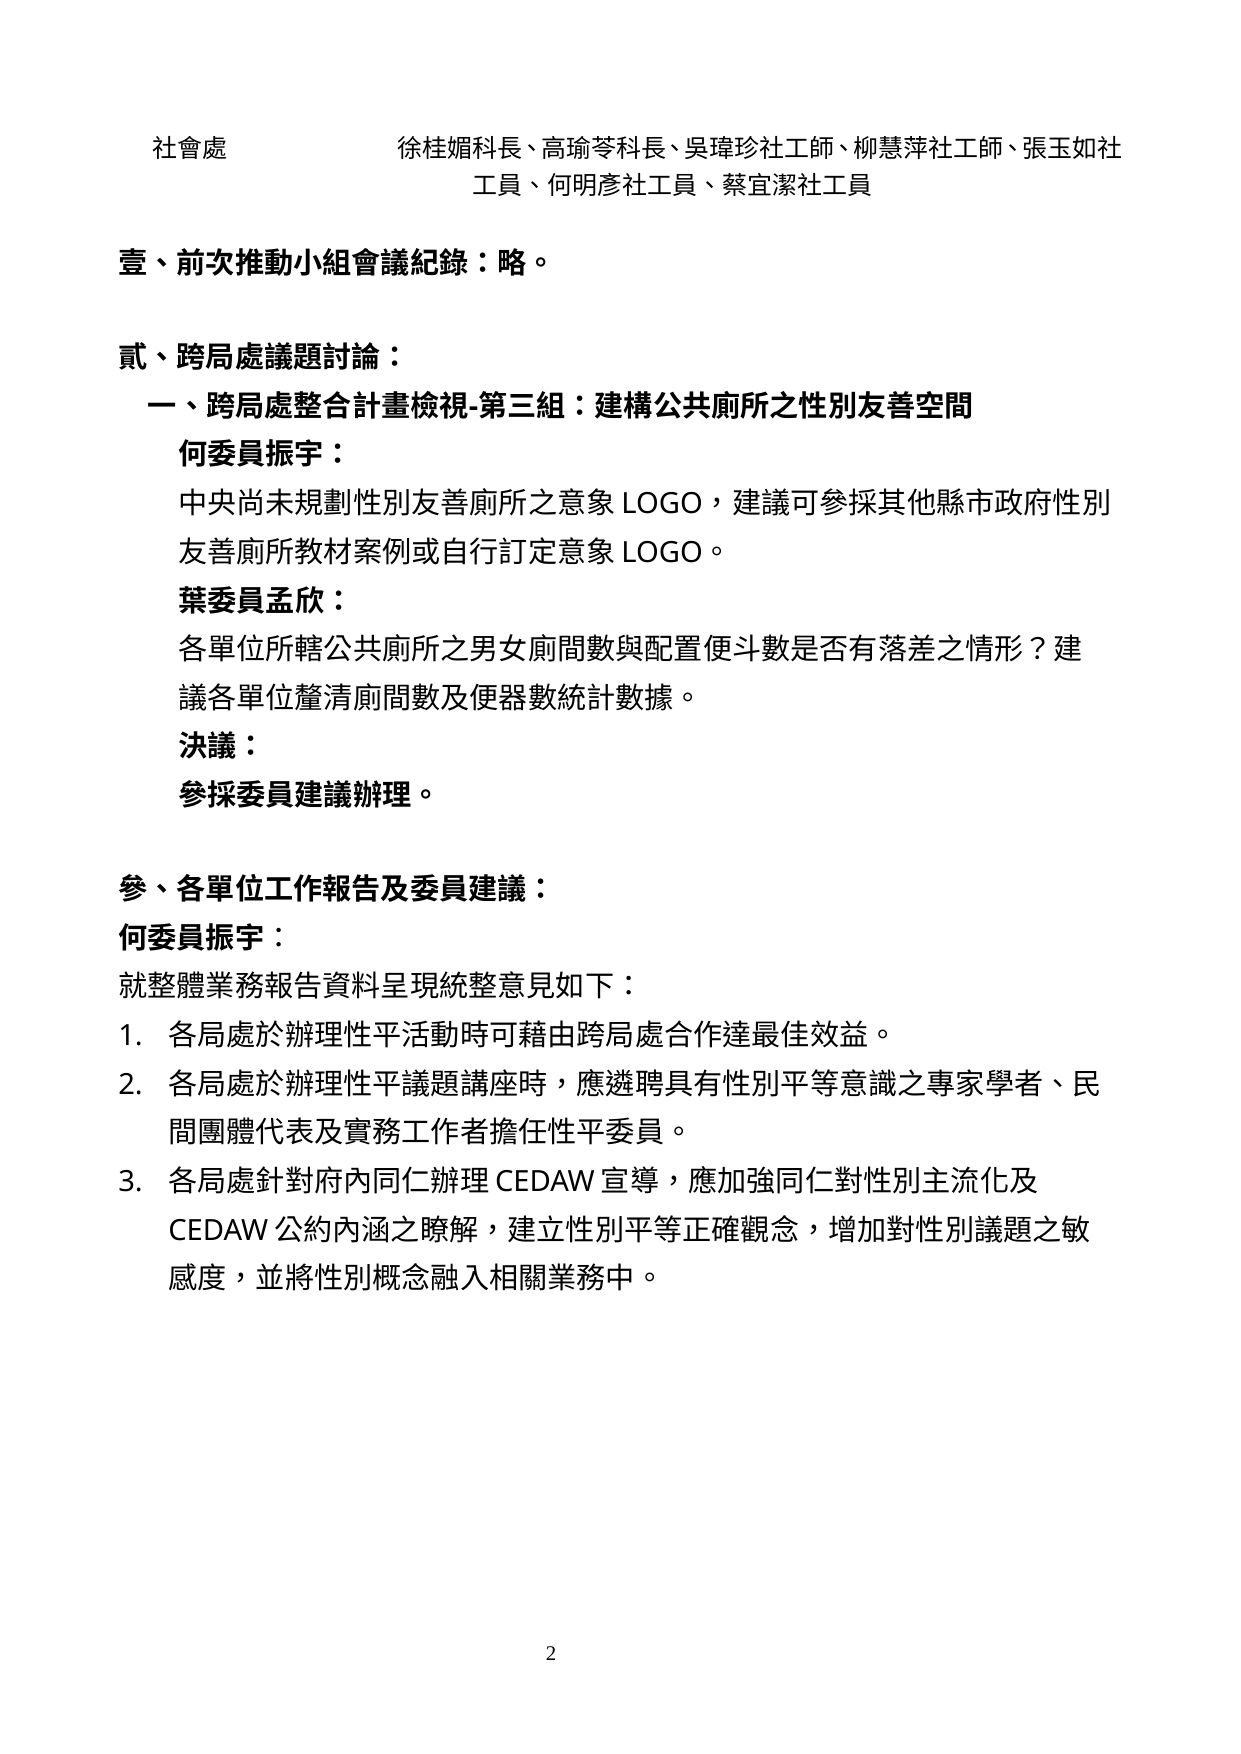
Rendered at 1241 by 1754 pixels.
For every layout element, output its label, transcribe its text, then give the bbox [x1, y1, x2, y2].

list 各單位工作報告及委員建議： [118, 866, 1122, 908]
text 社會處 徐桂媚科長、高瑜苓科長、吳瑋珍社工師、柳慧萍社工師、張玉如社工員、何明彥社工員、蔡宜潔社工員 [133, 127, 1122, 202]
list 各局處於辦理性平議題講座時，應遴聘具有性別平等意識之專家學者、民間團體代表及實務工作者擔任性平委員。 [118, 1060, 1109, 1151]
text 決議： [118, 723, 1122, 765]
list 前次推動小組會議紀錄：略。 [118, 239, 1122, 282]
text 一、跨局處整合計畫檢視-第三組：建構公共廁所之性別友善空間 [118, 382, 1122, 424]
text 友善廁所教材案例或自行訂定意象LOGO。 [118, 528, 1122, 571]
text 中央尚未規劃性別友善廁所之意象LOGO，建議可參採其他縣市政府性別 [118, 479, 1122, 522]
list 各局處針對府內同仁辦理CEDAW宣導，應加強同仁對性別主流化及CEDAW公約內涵之瞭解，建立性別平等正確觀念，增加對性別議題之敏感度，並將性別概念融入相關業務中。 [118, 1157, 1109, 1297]
list 各局處於辦理性平活動時可藉由跨局處合作達最佳效益。 [118, 1012, 1109, 1054]
text 參採委員建議辦理。 [118, 772, 1122, 814]
text 何委員振宇： [118, 431, 1122, 473]
text 何委員振宇： 就整體業務報告資料呈現統整意見如下： [118, 914, 1109, 1005]
text 議各單位釐清廁間數及便器數統計數據。 [118, 674, 1122, 717]
list 跨局處議題討論： [118, 334, 1122, 376]
text 各單位所轄公共廁所之男女廁間數與配置便斗數是否有落差之情形？建 [118, 626, 1122, 668]
text 葉委員孟欣： [118, 577, 1122, 619]
